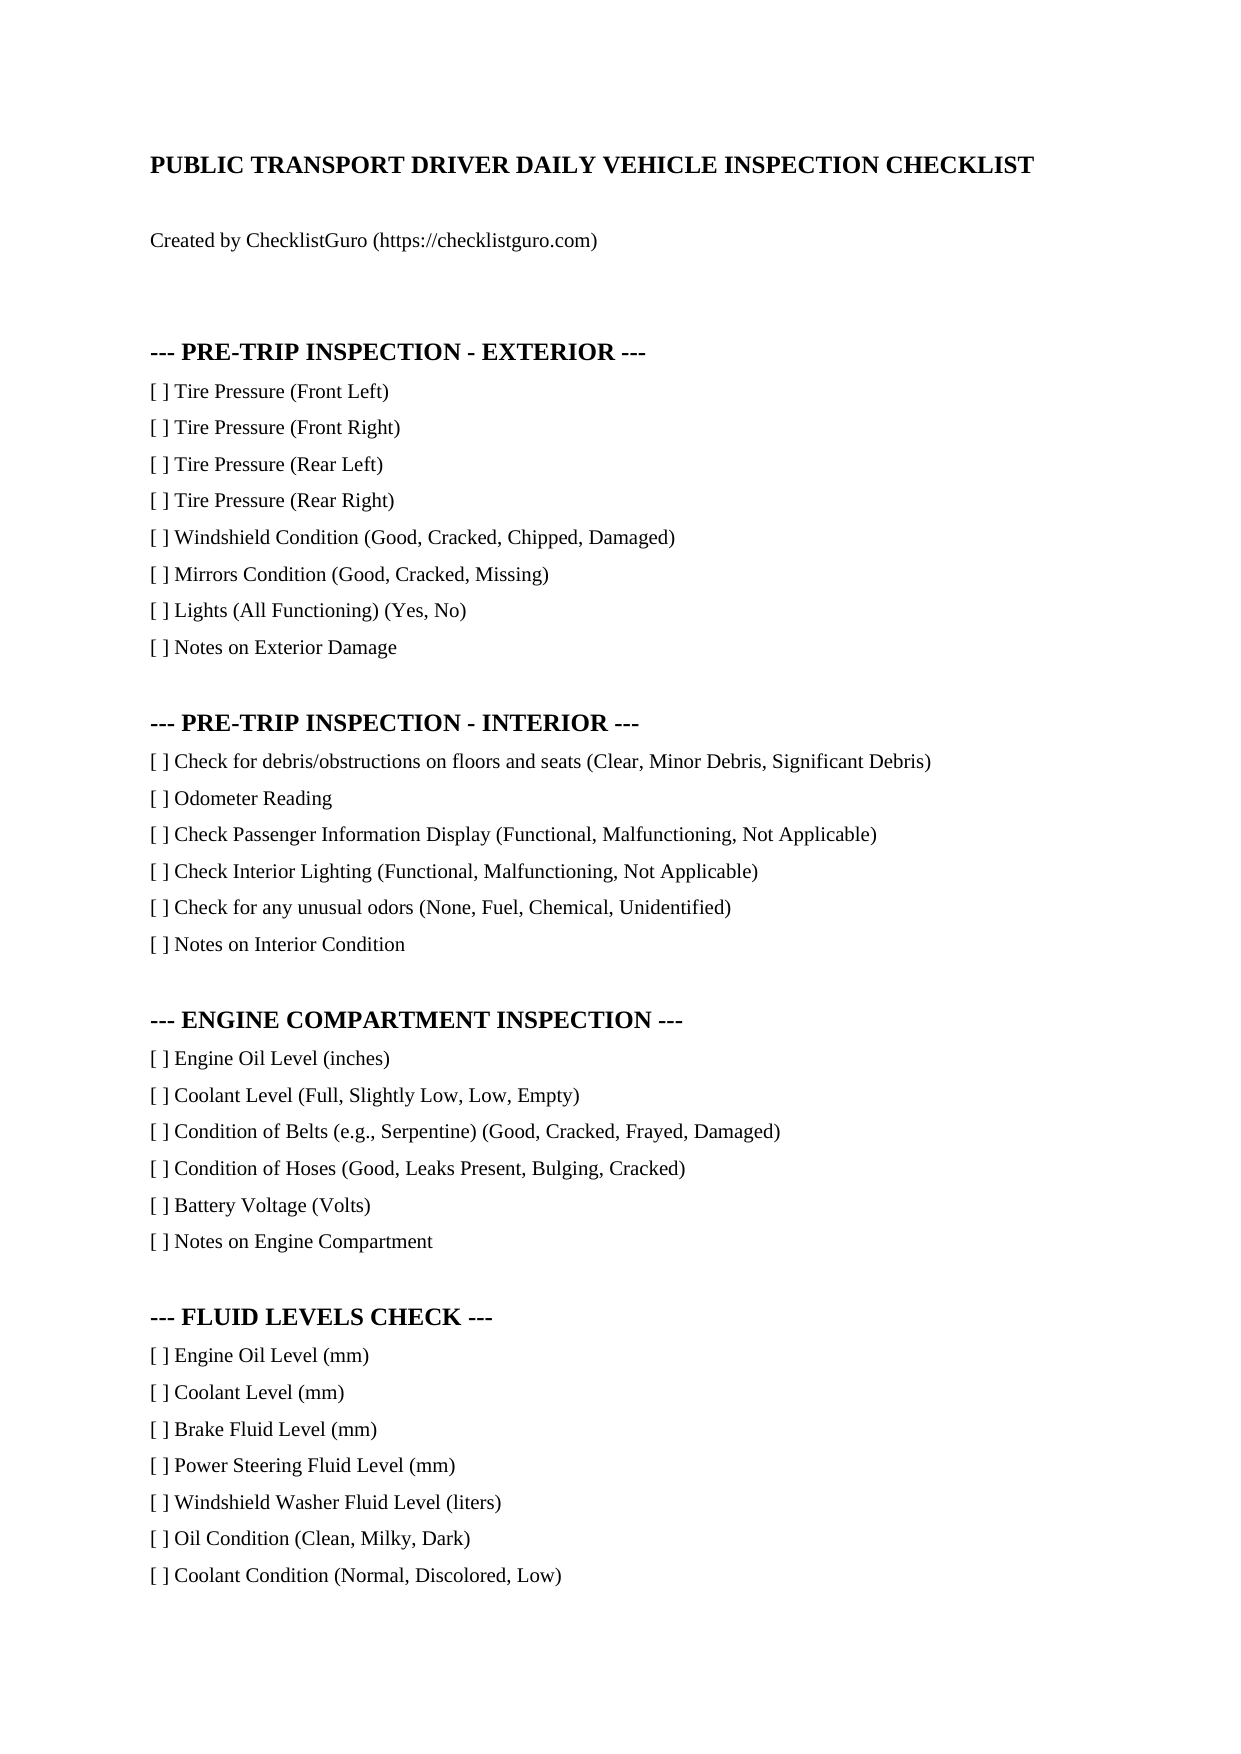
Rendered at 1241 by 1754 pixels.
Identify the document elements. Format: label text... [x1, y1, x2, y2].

text [ ] Check for any unusual odors (None, Fuel, Chemical, Unidentified) [150, 895, 1090, 919]
text [ ] Tire Pressure (Rear Right) [150, 488, 1090, 512]
text --- FLUID LEVELS CHECK --- [150, 1302, 1090, 1331]
text [ ] Coolant Level (Full, Slightly Low, Low, Empty) [150, 1083, 1090, 1107]
text [ ] Mirrors Condition (Good, Cracked, Missing) [150, 562, 1090, 586]
text [ ] Tire Pressure (Front Left) [150, 379, 1090, 403]
text --- PRE-TRIP INSPECTION - EXTERIOR --- [150, 337, 1090, 366]
text [ ] Condition of Hoses (Good, Leaks Present, Bulging, Cracked) [150, 1156, 1090, 1180]
text PUBLIC TRANSPORT DRIVER DAILY VEHICLE INSPECTION CHECKLIST [150, 150, 1090, 179]
text [ ] Lights (All Functioning) (Yes, No) [150, 598, 1090, 622]
text [ ] Notes on Exterior Damage [150, 635, 1090, 659]
text [ ] Check for debris/obstructions on floors and seats (Clear, Minor Debris, Significant Debris) [150, 749, 1090, 773]
text [ ] Windshield Washer Fluid Level (liters) [150, 1490, 1090, 1514]
text [ ] Engine Oil Level (inches) [150, 1046, 1090, 1070]
text --- ENGINE COMPARTMENT INSPECTION --- [150, 1005, 1090, 1034]
text [ ] Battery Voltage (Volts) [150, 1192, 1090, 1217]
text [ ] Check Passenger Information Display (Functional, Malfunctioning, Not Applicable) [150, 822, 1090, 846]
text [ ] Odometer Reading [150, 786, 1090, 810]
text [ ] Notes on Interior Condition [150, 932, 1090, 956]
text [ ] Engine Oil Level (mm) [150, 1343, 1090, 1367]
text [ ] Power Steering Fluid Level (mm) [150, 1453, 1090, 1477]
text --- PRE-TRIP INSPECTION - INTERIOR --- [150, 708, 1090, 737]
text [ ] Check Interior Lighting (Functional, Malfunctioning, Not Applicable) [150, 859, 1090, 883]
text [ ] Coolant Level (mm) [150, 1380, 1090, 1404]
text [ ] Condition of Belts (e.g., Serpentine) (Good, Cracked, Frayed, Damaged) [150, 1119, 1090, 1143]
text [ ] Coolant Condition (Normal, Discolored, Low) [150, 1563, 1090, 1587]
text [ ] Tire Pressure (Rear Left) [150, 452, 1090, 476]
text [ ] Brake Fluid Level (mm) [150, 1417, 1090, 1441]
text [ ] Notes on Engine Compartment [150, 1229, 1090, 1253]
text Created by ChecklistGuro (https://checklistguro.com) [150, 228, 1090, 252]
text [ ] Oil Condition (Clean, Milky, Dark) [150, 1526, 1090, 1550]
text [ ] Windshield Condition (Good, Cracked, Chipped, Damaged) [150, 525, 1090, 549]
text [ ] Tire Pressure (Front Right) [150, 415, 1090, 439]
